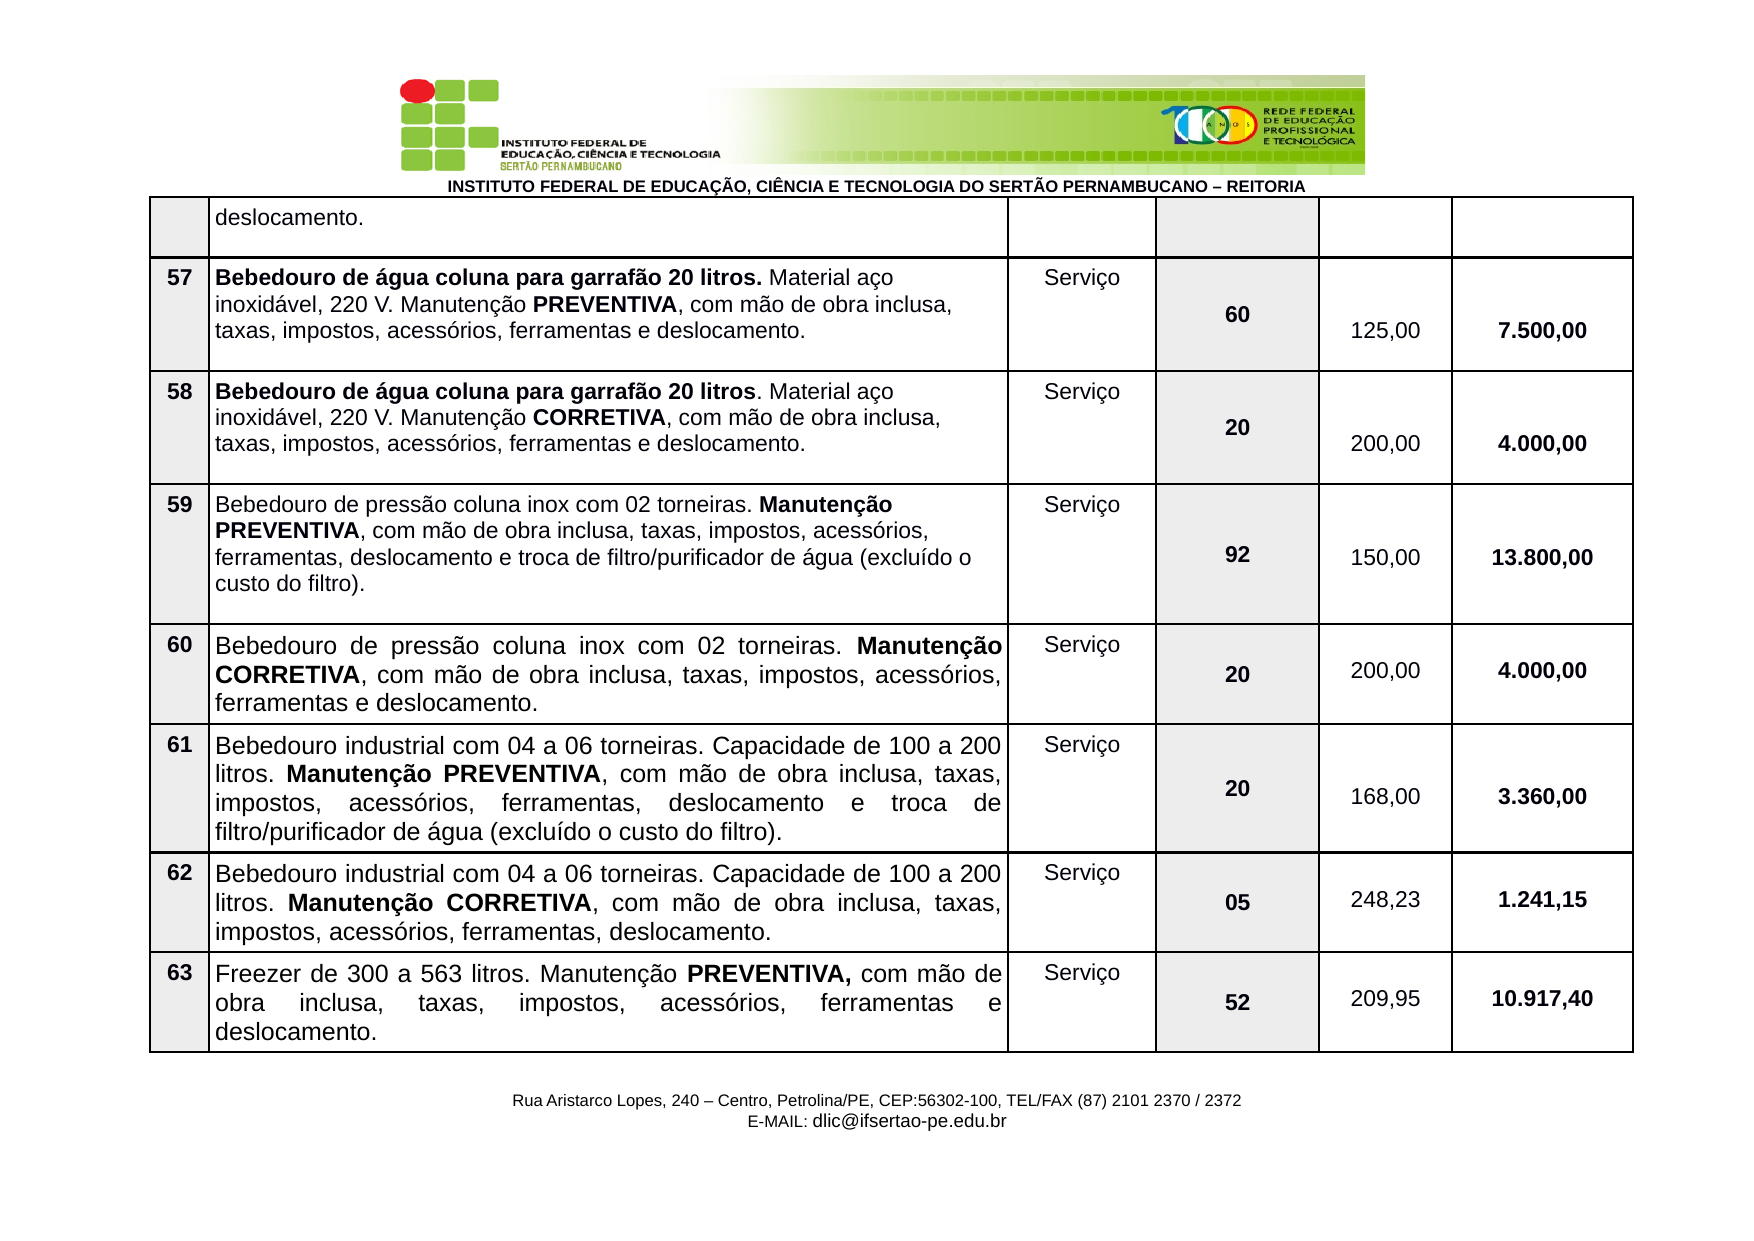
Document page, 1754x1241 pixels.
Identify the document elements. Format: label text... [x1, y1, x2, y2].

table_cell [1320, 198, 1451, 256]
table_cell 05 [1157, 854, 1318, 951]
table_cell Serviço [1009, 953, 1155, 1051]
table_cell 150,00 [1320, 485, 1451, 623]
table_cell 10.917,40 [1453, 953, 1632, 1051]
table_cell 59 [151, 485, 208, 623]
table_cell deslocamento. [210, 198, 1007, 256]
table_cell Serviço [1009, 625, 1155, 723]
table_cell Bebedouro de água coluna para garrafão 20 litros. Material aço inoxidável, 220 V. Manutenção CORRETIVA, com mão de obra inclusa, taxas, impostos, acessórios, ferramentas e deslocamento. [210, 372, 1007, 483]
table_cell Bebedouro de pressão coluna inox com 02 torneiras. Manutenção PREVENTIVA, com mão de obra inclusa, taxas, impostos, acessórios, ferramentas, deslocamento e troca de filtro/purificador de água (excluído o custo do filtro). [210, 485, 1007, 623]
table_cell Serviço [1009, 725, 1155, 851]
table_cell Serviço [1009, 259, 1155, 370]
table_cell Bebedouro industrial com 04 a 06 torneiras. Capacidade de 100 a 200 litros. Manutenção PREVENTIVA, com mão de obra inclusa, taxas, impostos, acessórios, ferramentas, deslocamento e troca de filtro/purificador de água (excluído o custo do filtro). [210, 725, 1007, 851]
table_cell 4.000,00 [1453, 625, 1632, 723]
table_cell 200,00 [1320, 625, 1451, 723]
table_cell Serviço [1009, 854, 1155, 951]
table_cell 3.360,00 [1453, 725, 1632, 851]
table_cell Bebedouro de pressão coluna inox com 02 torneiras. Manutenção CORRETIVA, com mão de obra inclusa, taxas, impostos, acessórios, ferramentas e deslocamento. [210, 625, 1007, 723]
table_cell 13.800,00 [1453, 485, 1632, 623]
table_cell 60 [1157, 259, 1318, 370]
table_cell 52 [1157, 953, 1318, 1051]
table_cell Bebedouro de água coluna para garrafão 20 litros. Material aço inoxidável, 220 V. Manutenção PREVENTIVA, com mão de obra inclusa, taxas, impostos, acessórios, ferramentas e deslocamento. [210, 259, 1007, 370]
table_cell [1453, 198, 1632, 256]
table_cell [1009, 198, 1155, 256]
table_cell [1157, 198, 1318, 256]
table_cell 7.500,00 [1453, 259, 1632, 370]
table_cell 209,95 [1320, 953, 1451, 1051]
table_cell 200,00 [1320, 372, 1451, 483]
table_cell 4.000,00 [1453, 372, 1632, 483]
table_cell 63 [151, 953, 208, 1051]
table_cell Freezer de 300 a 563 litros. Manutenção PREVENTIVA, com mão de obra inclusa, taxas, impostos, acessórios, ferramentas e deslocamento. [210, 953, 1007, 1051]
table_cell Serviço [1009, 372, 1155, 483]
table_cell 20 [1157, 372, 1318, 483]
table_cell 60 [151, 625, 208, 723]
table_cell 20 [1157, 725, 1318, 851]
table_cell Serviço [1009, 485, 1155, 623]
picture [389, 75, 1365, 175]
table_cell 61 [151, 725, 208, 851]
table_cell 125,00 [1320, 259, 1451, 370]
table_cell 57 [151, 259, 208, 370]
table_cell 20 [1157, 625, 1318, 723]
table_cell 62 [151, 854, 208, 951]
table_cell Bebedouro industrial com 04 a 06 torneiras. Capacidade de 100 a 200 litros. Manutenção CORRETIVA, com mão de obra inclusa, taxas, impostos, acessórios, ferramentas, deslocamento. [210, 854, 1007, 951]
table_cell 1.241,15 [1453, 854, 1632, 951]
table_cell 58 [151, 372, 208, 483]
table_cell 168,00 [1320, 725, 1451, 851]
table_cell 92 [1157, 485, 1318, 623]
table_cell [151, 198, 208, 256]
table_cell 248,23 [1320, 854, 1451, 951]
